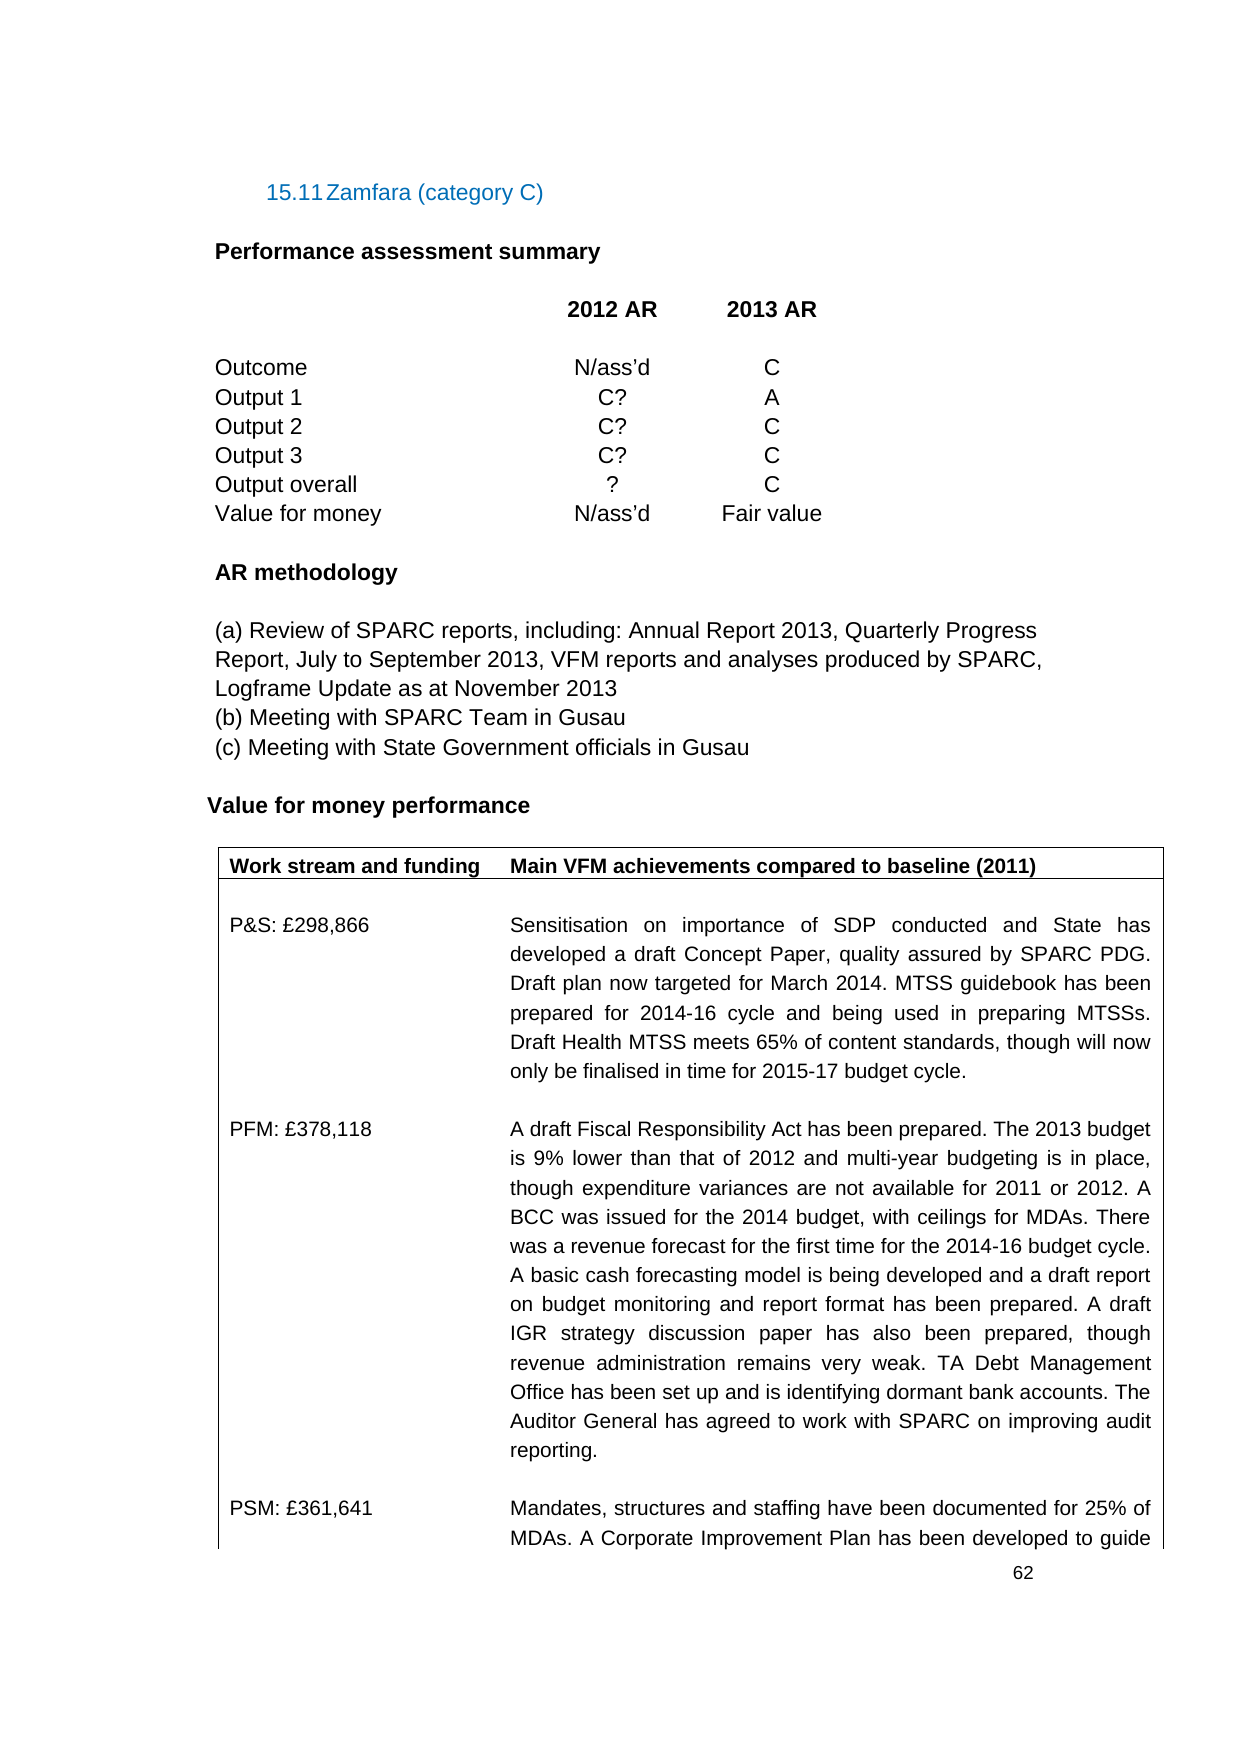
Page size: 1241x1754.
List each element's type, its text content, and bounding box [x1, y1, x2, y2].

table_cell [534, 322, 691, 351]
table_cell C [691, 439, 853, 468]
table_cell Value for money [203, 497, 534, 526]
table_cell Output 3 [203, 439, 534, 468]
table_cell [219, 879, 499, 908]
table_cell P&S: £298,866 [219, 908, 499, 1083]
table_cell 2013 AR [691, 293, 853, 322]
table_cell Outcome [203, 351, 534, 381]
table_cell [203, 322, 534, 351]
table_cell Fair value [691, 497, 853, 526]
subtitle Zamfara (category C) [266, 176, 1033, 206]
table_cell A [691, 381, 853, 410]
table_cell [499, 879, 1163, 908]
table_header Performance assessment summary [203, 235, 691, 293]
table_cell N/ass’d [534, 351, 691, 381]
table_cell ? [534, 468, 691, 497]
table_header AR methodology (a) Review of SPARC reports, including: Annual Report 2013, Quarterly Progress Report, July to September 2013, VFM reports and analyses produced by SPARC, Logframe Update as at November 2013 (b) Meeting with SPARC Team in Gusau (c) Meeting with State Government officials in Gusau [203, 556, 1056, 789]
table_cell [219, 1462, 499, 1491]
table_cell [203, 293, 534, 322]
text Value for money performance [207, 789, 1033, 818]
table_cell Mandates, structures and staffing have been documented for 25% of MDAs. A Corporate Improvement Plan has been developed to guide [499, 1491, 1163, 1549]
table_cell Output 2 [203, 410, 534, 439]
table_header [691, 235, 853, 293]
table_cell PSM: £361,641 [219, 1491, 499, 1549]
table_cell PFM: £378,118 [219, 1112, 499, 1462]
table_cell [499, 1083, 1163, 1112]
table_cell Sensitisation on importance of SDP conducted and State has developed a draft Concept Paper, quality assured by SPARC PDG. Draft plan now targeted for March 2014. MTSS guidebook has been prepared for 2014-16 cycle and being used in preparing MTSSs. Draft Health MTSS meets 65% of content standards, though will now only be finalised in time for 2015-17 budget cycle. [499, 908, 1163, 1083]
table_cell C? [534, 439, 691, 468]
table_header Work stream and funding [219, 848, 499, 877]
table_cell A draft Fiscal Responsibility Act has been prepared. The 2013 budget is 9% lower than that of 2012 and multi-year budgeting is in place, though expenditure variances are not available for 2011 or 2012. A BCC was issued for the 2014 budget, with ceilings for MDAs. There was a revenue forecast for the first time for the 2014-16 budget cycle. A basic cash forecasting model is being developed and a draft report on budget monitoring and report format has been prepared. A draft IGR strategy discussion paper has also been prepared, though revenue administration remains very weak. TA Debt Management Office has been set up and is identifying dormant bank accounts. The Auditor General has agreed to work with SPARC on improving audit reporting. [499, 1112, 1163, 1462]
table_cell 2012 AR [534, 293, 691, 322]
table_cell [499, 1462, 1163, 1491]
table_cell C? [534, 410, 691, 439]
table_cell C? [534, 381, 691, 410]
table_cell Output overall [203, 468, 534, 497]
table_cell C [691, 351, 853, 381]
table_header Main VFM achievements compared to baseline (2011) [499, 848, 1163, 877]
table_cell N/ass’d [534, 497, 691, 526]
table_cell Output 1 [203, 381, 534, 410]
table_cell [219, 1083, 499, 1112]
table_cell C [691, 468, 853, 497]
table_cell C [691, 410, 853, 439]
table_cell [691, 322, 853, 351]
